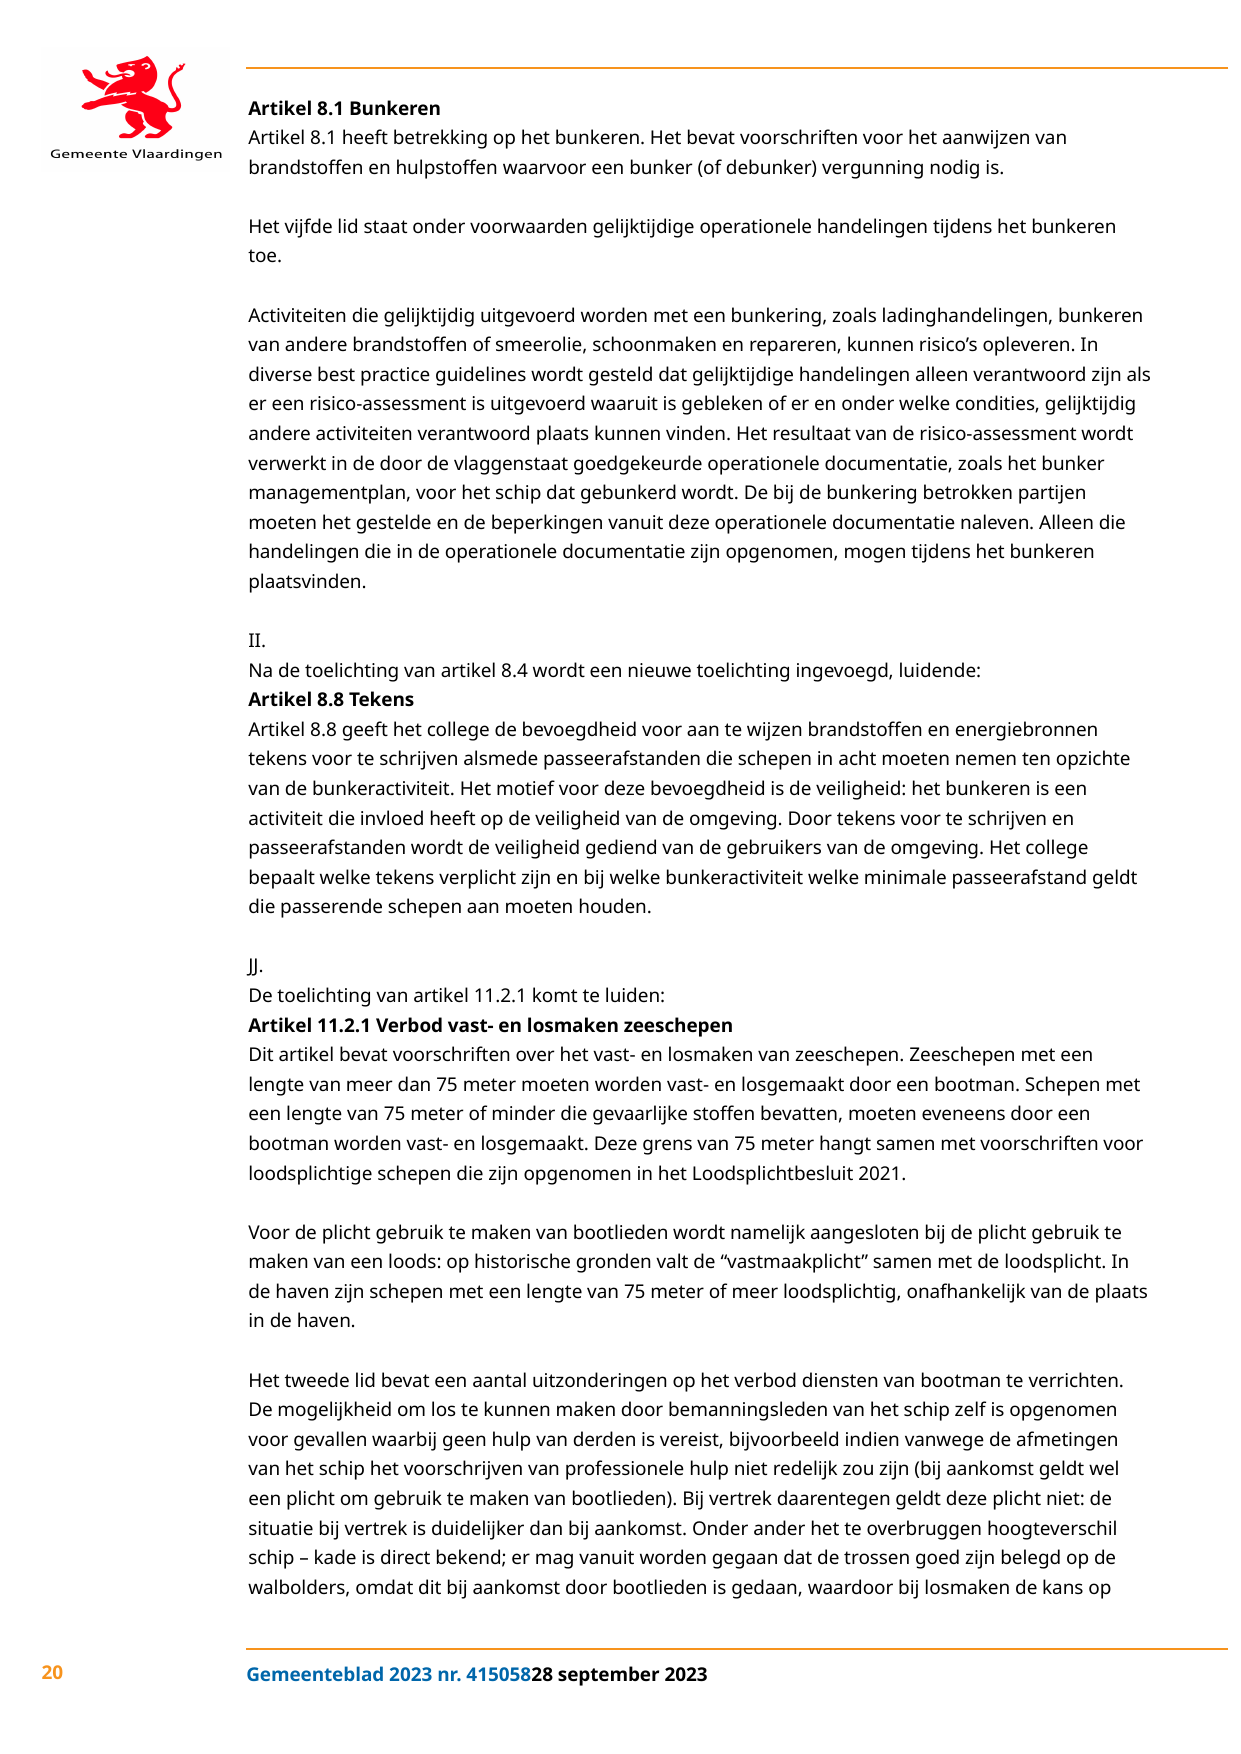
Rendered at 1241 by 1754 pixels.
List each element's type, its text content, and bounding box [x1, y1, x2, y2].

picture [41, 47, 231, 172]
text Na de toelichting van artikel 8.4 wordt een nieuwe toelichting ingevoegd, luidende: [248, 657, 1152, 683]
text II. [248, 627, 1152, 653]
text Artikel 11.2.1 Verbod vast- en losmaken zeeschepen [248, 1012, 1152, 1038]
text Artikel 8.1 heeft betrekking op het bunkeren. Het bevat voorschriften voor het aanwijzen van brandstoffen en hulpstoffen waarvoor een bunker (of debunker) vergunning nodig is. [248, 124, 1152, 180]
text Voor de plicht gebruik te maken van bootlieden wordt namelijk aangesloten bij de plicht gebruik te maken van een loods: op historische gronden valt de “vastmaakplicht” samen met de loodsplicht. In de haven zijn schepen met een lengte van 75 meter of meer loodsplichtig, onafhankelijk van de plaats in de haven. [248, 1219, 1152, 1333]
text Artikel 8.8 Tekens [248, 686, 1152, 712]
text Dit artikel bevat voorschriften over het vast- en losmaken van zeeschepen. Zeeschepen met een lengte van meer dan 75 meter moeten worden vast- en losgemaakt door een bootman. Schepen met een lengte van 75 meter of minder die gevaarlijke stoffen bevatten, moeten eveneens door een bootman worden vast- en losgemaakt. Deze grens van 75 meter hangt samen met voorschriften voor loodsplichtige schepen die zijn opgenomen in het Loodsplichtbesluit 2021. [248, 1041, 1152, 1186]
text Het vijfde lid staat onder voorwaarden gelijktijdige operationele handelingen tijdens het bunkeren toe. [248, 213, 1152, 268]
text Artikel 8.1 Bunkeren [248, 95, 1152, 121]
text De toelichting van artikel 11.2.1 komt te luiden: [248, 982, 1152, 1008]
text Artikel 8.8 geeft het college de bevoegdheid voor aan te wijzen brandstoffen en energiebronnen tekens voor te schrijven alsmede passeerafstanden die schepen in acht moeten nemen ten opzichte van de bunkeractiviteit. Het motief voor deze bevoegdheid is de veiligheid: het bunkeren is een activiteit die invloed heeft op de veiligheid van de omgeving. Door tekens voor te schrijven en passeerafstanden wordt de veiligheid gediend van de gebruikers van de omgeving. Het college bepaalt welke tekens verplicht zijn en bij welke bunkeractiviteit welke minimale passeerafstand geldt die passerende schepen aan moeten houden. [248, 716, 1152, 919]
text JJ. [248, 953, 1152, 978]
text Activiteiten die gelijktijdig uitgevoerd worden met een bunkering, zoals ladinghandelingen, bunkeren van andere brandstoffen of smeerolie, schoonmaken en repareren, kunnen risico’s opleveren. In diverse best practice guidelines wordt gesteld dat gelijktijdige handelingen alleen verantwoord zijn als er een risico-assessment is uitgevoerd waaruit is gebleken of er en onder welke condities, gelijktijdig andere activiteiten verantwoord plaats kunnen vinden. Het resultaat van de risico-assessment wordt verwerkt in de door de vlaggenstaat goedgekeurde operationele documentatie, zoals het bunker managementplan, voor het schip dat gebunkerd wordt. De bij de bunkering betrokken partijen moeten het gestelde en de beperkingen vanuit deze operationele documentatie naleven. Alleen die handelingen die in de operationele documentatie zijn opgenomen, mogen tijdens het bunkeren plaatsvinden. [248, 302, 1152, 594]
text Het tweede lid bevat een aantal uitzonderingen op het verbod diensten van bootman te verrichten. De mogelijkheid om los te kunnen maken door bemanningsleden van het schip zelf is opgenomen voor gevallen waarbij geen hulp van derden is vereist, bijvoorbeeld indien vanwege de afmetingen van het schip het voorschrijven van professionele hulp niet redelijk zou zijn (bij aankomst geldt wel een plicht om gebruik te maken van bootlieden). Bij vertrek daarentegen geldt deze plicht niet: de situatie bij vertrek is duidelijker dan bij aankomst. Onder ander het te overbruggen hoogteverschil schip – kade is direct bekend; er mag vanuit worden gegaan dat de trossen goed zijn belegd op de walbolders, omdat dit bij aankomst door bootlieden is gedaan, waardoor bij losmaken de kans op [248, 1367, 1152, 1600]
